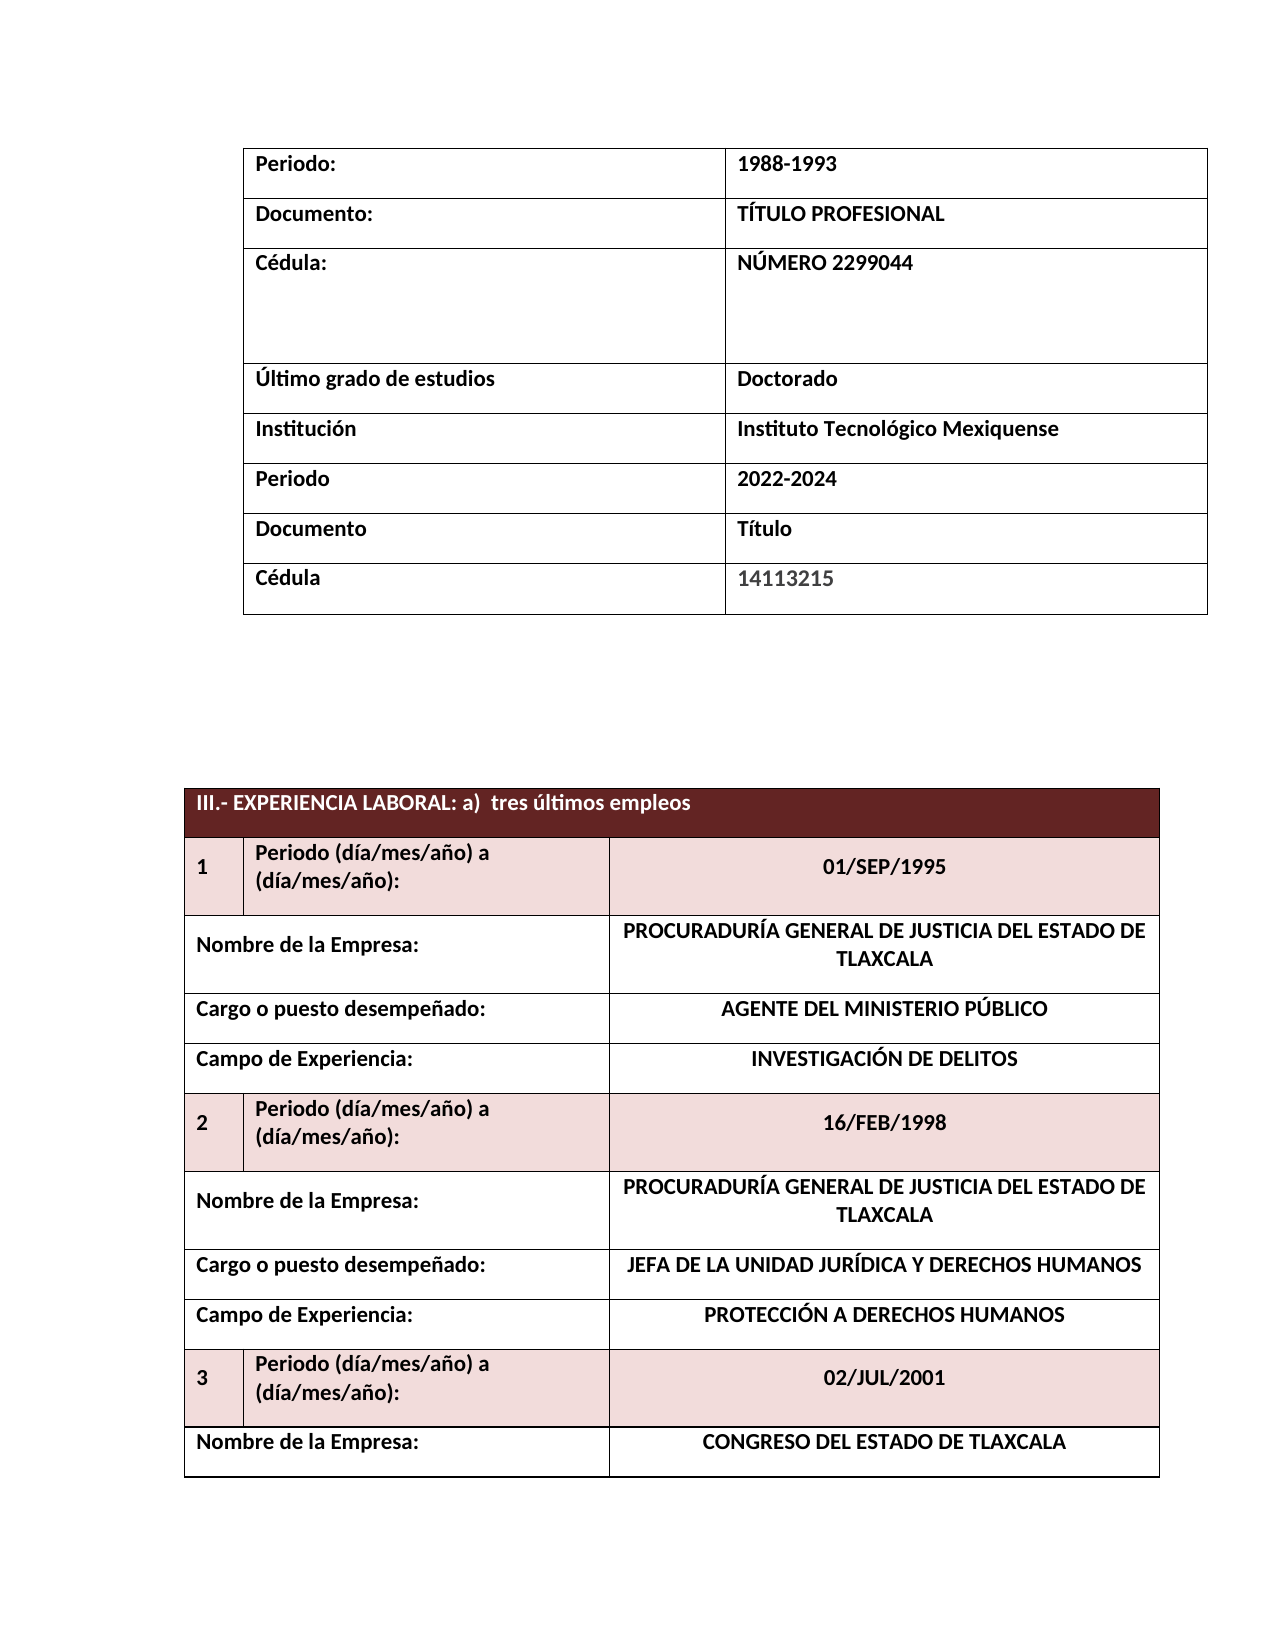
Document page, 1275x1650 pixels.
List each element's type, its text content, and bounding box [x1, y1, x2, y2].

table_cell Nombre de la Empresa: [185, 916, 609, 993]
table_cell Periodo (día/mes/año) a (día/mes/año): [244, 1350, 609, 1426]
table_cell Cargo o puesto desempeñado: [185, 1250, 609, 1299]
table_cell Cargo o puesto desempeñado: [185, 994, 609, 1043]
table_cell JEFA DE LA UNIDAD JURÍDICA Y DERECHOS HUMANOS [610, 1250, 1159, 1299]
table_cell 3 [185, 1350, 243, 1426]
table_cell AGENTE DEL MINISTERIO PÚBLICO [610, 994, 1159, 1043]
table_cell Nombre de la Empresa: [185, 1172, 609, 1249]
table_cell Nombre de la Empresa: [185, 1428, 609, 1476]
table_cell 2 [185, 1094, 243, 1171]
table_cell Último grado de estudios [244, 364, 725, 413]
table_cell 1 [185, 838, 243, 915]
table_cell Periodo: [244, 149, 725, 198]
table_cell 2022-2024 [726, 464, 1207, 513]
table_header III.- EXPERIENCIA LABORAL: a) tres últimos empleos [185, 789, 1159, 837]
table_cell Doctorado [726, 364, 1207, 413]
table_cell NÚMERO 2299044 [726, 249, 1207, 363]
table_cell Título [726, 514, 1207, 562]
table_cell Periodo (día/mes/año) a (día/mes/año): [244, 838, 609, 915]
table_cell Documento [244, 514, 725, 562]
table_cell 1988-1993 [726, 149, 1207, 198]
table_cell 16/FEB/1998 [610, 1094, 1159, 1171]
table_cell Periodo [244, 464, 725, 513]
table_cell Periodo (día/mes/año) a (día/mes/año): [244, 1094, 609, 1171]
table_cell Cédula [244, 564, 725, 614]
table_cell Documento: [244, 199, 725, 247]
table_cell Campo de Experiencia: [185, 1044, 609, 1093]
table_cell PROCURADURÍA GENERAL DE JUSTICIA DEL ESTADO DE TLAXCALA [610, 1172, 1159, 1249]
table_cell 14113215 [726, 564, 1207, 614]
table_cell 01/SEP/1995 [610, 838, 1159, 915]
table_cell PROTECCIÓN A DERECHOS HUMANOS [610, 1300, 1159, 1348]
table_cell INVESTIGACIÓN DE DELITOS [610, 1044, 1159, 1093]
table_cell 02/JUL/2001 [610, 1350, 1159, 1426]
table_cell Campo de Experiencia: [185, 1300, 609, 1348]
table_cell Cédula: [244, 249, 725, 363]
table_cell PROCURADURÍA GENERAL DE JUSTICIA DEL ESTADO DE TLAXCALA [610, 916, 1159, 993]
table_cell TÍTULO PROFESIONAL [726, 199, 1207, 247]
table_cell Institución [244, 414, 725, 463]
table_cell CONGRESO DEL ESTADO DE TLAXCALA [610, 1428, 1159, 1476]
table_cell Instituto Tecnológico Mexiquense [726, 414, 1207, 463]
